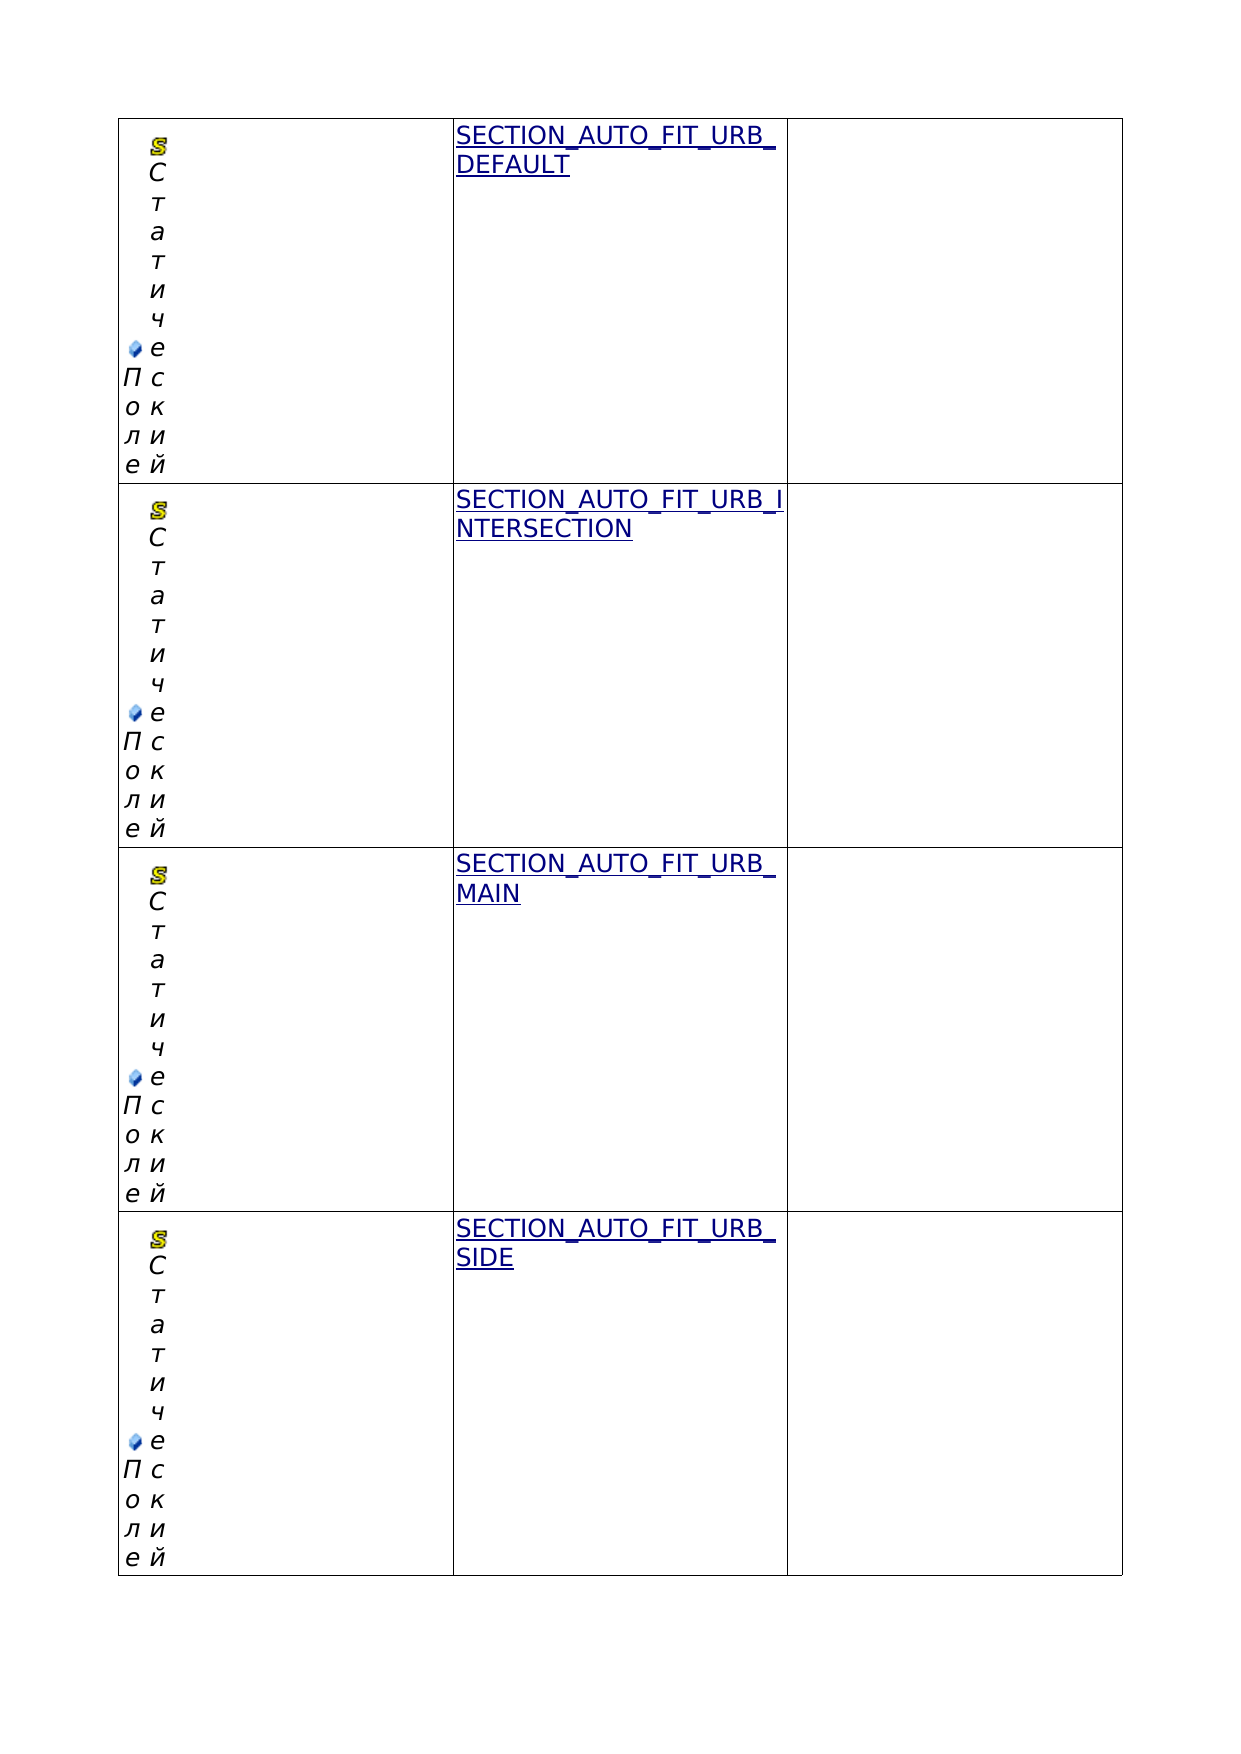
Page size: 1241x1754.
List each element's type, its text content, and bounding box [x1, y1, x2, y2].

table_cell [119, 484, 453, 847]
picture [146, 497, 172, 523]
table_cell [788, 484, 1122, 847]
table_cell [119, 848, 453, 1211]
picture [121, 1430, 146, 1456]
table_cell [119, 119, 453, 482]
picture [146, 133, 172, 159]
table_cell [788, 848, 1122, 1211]
picture [121, 337, 146, 363]
picture [121, 702, 146, 727]
table_cell SECTION_AUTO_FIT_URB_MAIN [454, 848, 787, 1211]
table_cell SECTION_AUTO_FIT_URB_INTERSECTION [454, 484, 787, 847]
picture [146, 862, 172, 888]
picture [121, 1066, 146, 1092]
table_cell SECTION_AUTO_FIT_URB_DEFAULT [454, 119, 787, 482]
table_cell SECTION_AUTO_FIT_URB_SIDE [454, 1212, 787, 1575]
picture [146, 1226, 172, 1252]
table_cell [788, 1212, 1122, 1575]
table_cell [788, 119, 1122, 482]
table_cell [119, 1212, 453, 1575]
